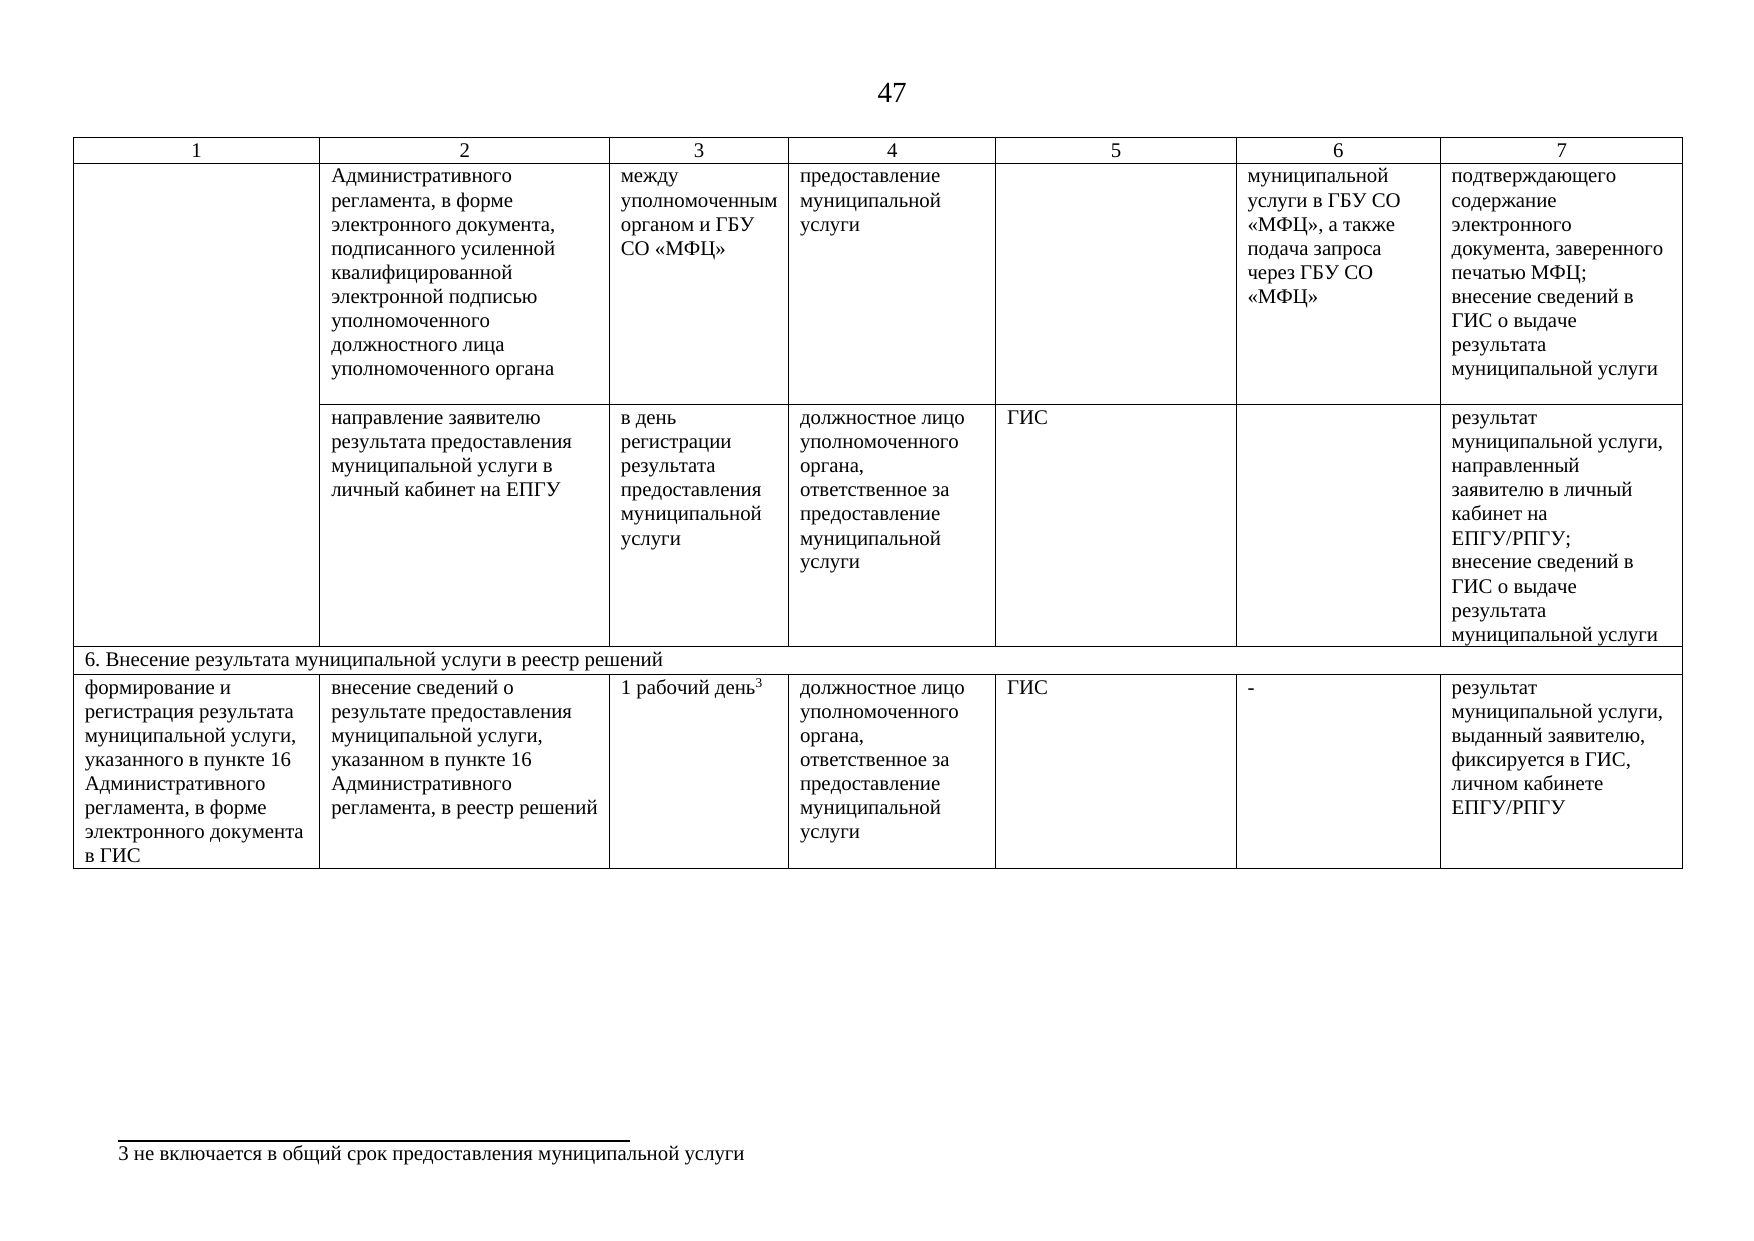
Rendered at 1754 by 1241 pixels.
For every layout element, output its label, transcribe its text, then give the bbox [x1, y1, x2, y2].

table_cell направление заявителю результата предоставления муниципальной услуги в личный кабинет на ЕПГУ [320, 405, 609, 646]
table_cell ГИС [996, 675, 1236, 867]
table_cell между уполномоченным органом и ГБУ СО «МФЦ» [610, 164, 788, 404]
table_cell внесение сведений о результате предоставления муниципальной услуги, указанном в пункте 16 Административного регламента, в реестр решений [320, 675, 609, 867]
table_cell предоставление муниципальной услуги [789, 164, 995, 404]
table_cell результат муниципальной услуги, направленный заявителю в личный кабинет на ЕПГУ/РПГУ; внесение сведений в ГИС о выдаче результата муниципальной услуги [1441, 405, 1682, 646]
table_header 5 [996, 138, 1236, 162]
table_cell [996, 164, 1236, 404]
table_header 1 [74, 138, 319, 162]
table_cell муниципальной услуги в ГБУ СО «МФЦ», а также подача запроса через ГБУ СО «МФЦ» [1237, 164, 1440, 404]
table_header 2 [320, 138, 609, 162]
table_header 3 [610, 138, 788, 162]
table_cell [74, 164, 319, 646]
table_header 7 [1441, 138, 1682, 162]
table_cell формирование и регистрация результата муниципальной услуги, указанного в пункте 16 Административного регламента, в форме электронного документа в ГИС [74, 675, 319, 867]
table_cell результат муниципальной услуги, выданный заявителю, фиксируется в ГИС, личном кабинете ЕПГУ/РПГУ [1441, 675, 1682, 867]
table_cell Административного регламента, в форме электронного документа, подписанного усиленной квалифицированной электронной подписью уполномоченного должностного лица уполномоченного органа [320, 164, 609, 404]
table_cell в день регистрации результата предоставления муниципальной услуги [610, 405, 788, 646]
table_cell 1 рабочий день [610, 675, 788, 867]
table_cell должностное лицо уполномоченного органа, ответственное за предоставление муниципальной услуги [789, 405, 995, 646]
table_header 4 [789, 138, 995, 162]
table_cell подтверждающего содержание электронного документа, заверенного печатью МФЦ; внесение сведений в ГИС о выдаче результата муниципальной услуги [1441, 164, 1682, 404]
table_cell - [1237, 675, 1440, 867]
table_cell должностное лицо уполномоченного органа, ответственное за предоставление муниципальной услуги [789, 675, 995, 867]
table_header 6 [1237, 138, 1440, 162]
table_cell 6. Внесение результата муниципальной услуги в реестр решений [74, 647, 1682, 674]
table_cell ГИС [996, 405, 1236, 646]
table_cell [1237, 405, 1440, 646]
